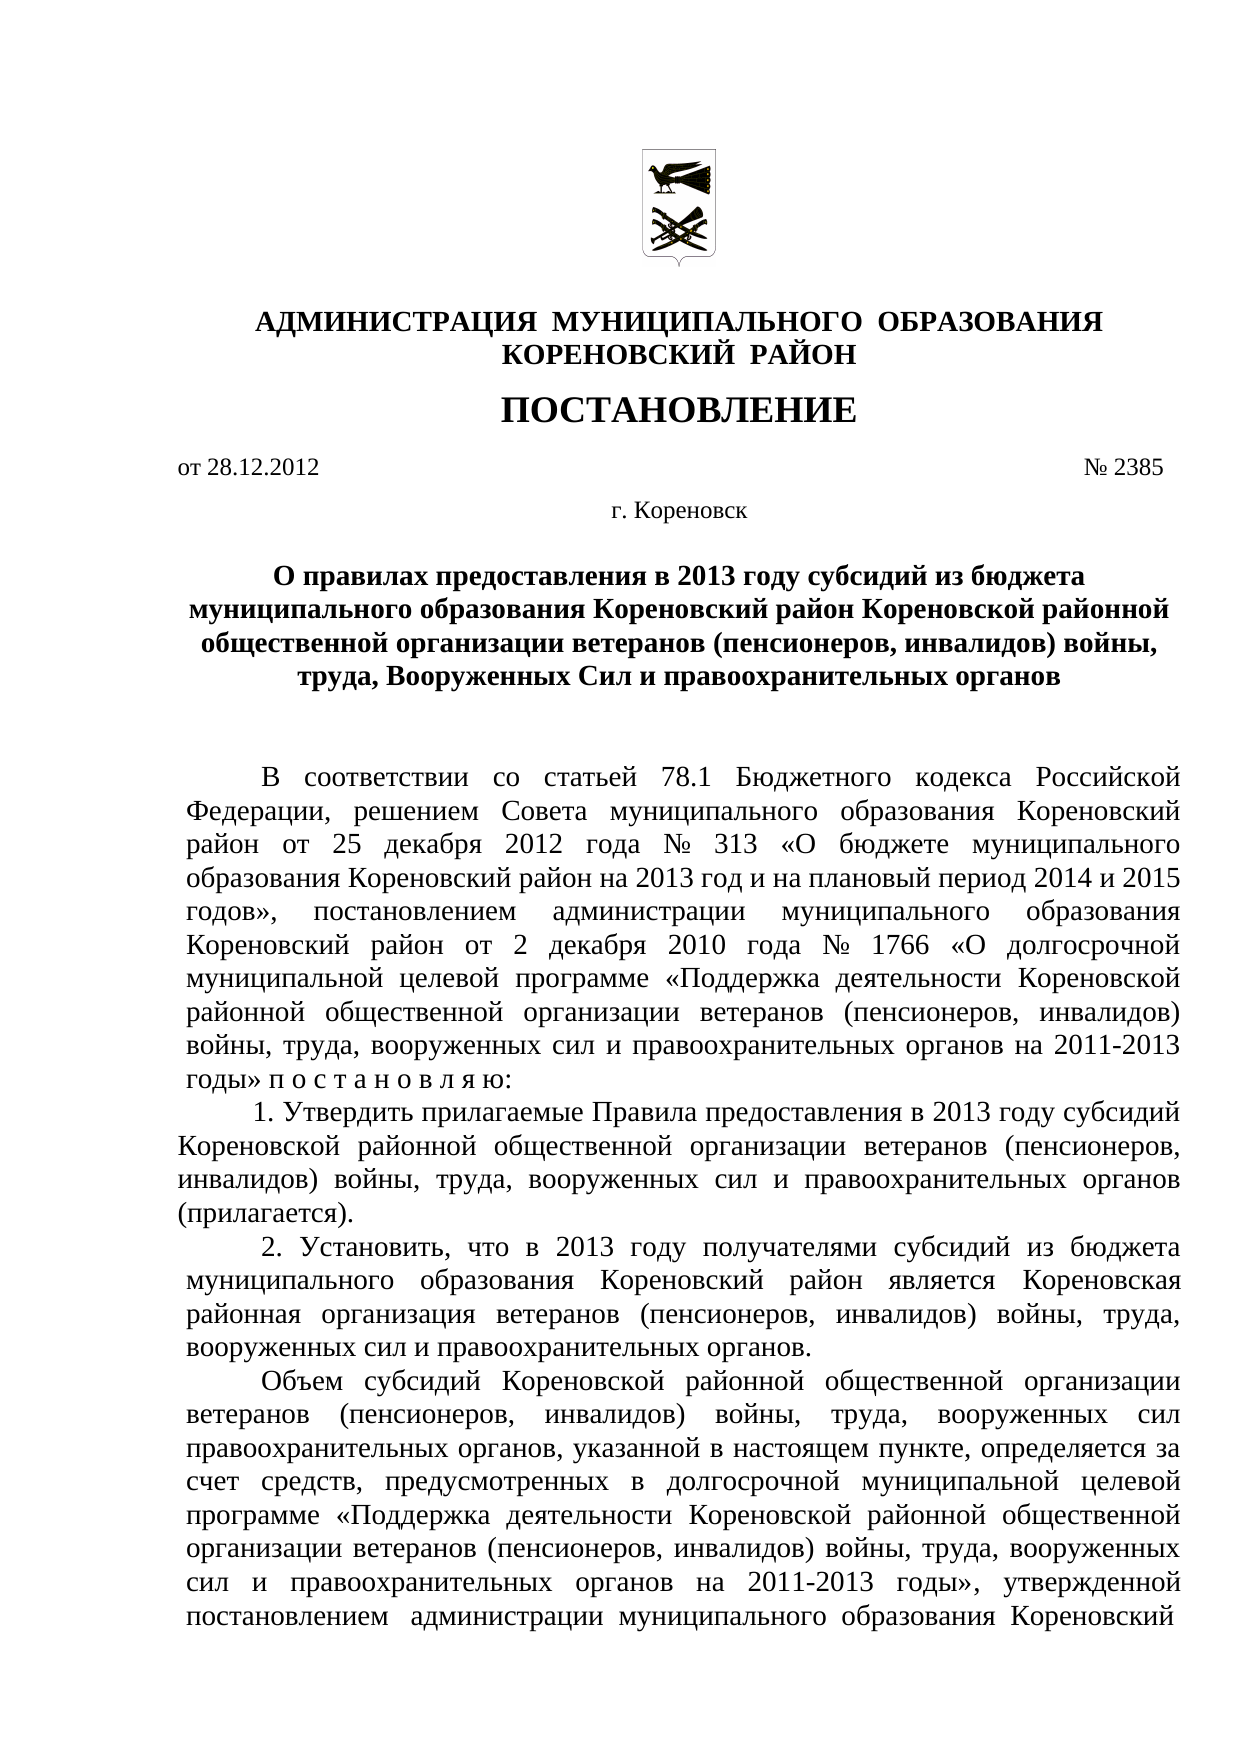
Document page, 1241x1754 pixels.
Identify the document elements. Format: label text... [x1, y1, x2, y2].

text В соответствии со статьей 78.1 Бюджетного кодекса Российской Федерации, решением Совета муниципального образования Кореновский район от 25 декабря 2012 года № 313 «О бюджете муниципального образования Кореновский район на 2013 год и на плановый период 2014 и 2015 годов», постановлением администрации муниципального образования Кореновский район от 2 декабря 2010 года № 1766 «О долгосрочной муниципальной целевой программе «Поддержка деятельности Кореновской районной общественной организации ветеранов (пенсионеров, инвалидов) войны, труда, вооруженных сил и правоохранительных органов на 2011-2013 годы» п о с т а н о в л я ю: [186, 759, 1181, 1094]
subtitle АДМИНИСТРАЦИЯ МУНИЦИПАЛЬНОГО ОБРАЗОВАНИЯ [177, 304, 1181, 337]
text 2. Установить, что в 2013 году получателями субсидий из бюджета муниципального образования Кореновский район является Кореновская районная организация ветеранов (пенсионеров, инвалидов) войны, труда, вооруженных сил и правоохранительных органов. [186, 1229, 1181, 1363]
picture [642, 149, 716, 267]
text О правилах предоставления в 2013 году субсидий из бюджета муниципального образования Кореновский район Кореновской районной общественной организации ветеранов (пенсионеров, инвалидов) войны, труда, Вооруженных Сил и правоохранительных органов [177, 558, 1181, 692]
subtitle КОРЕНОВСКИЙ РАЙОН [177, 337, 1181, 371]
subtitle ПОСТАНОВЛЕНИЕ [177, 388, 1181, 431]
text 1. Утвердить прилагаемые Правила предоставления в 2013 году субсидий Кореновской районной общественной организации ветеранов (пенсионеров, инвалидов) войны, труда, вооруженных сил и правоохранительных органов (прилагается). [177, 1094, 1181, 1229]
text Объем субсидий Кореновской районной общественной организации ветеранов (пенсионеров, инвалидов) войны, труда, вооруженных сил правоохранительных органов, указанной в настоящем пункте, определяется за счет средств, предусмотренных в долгосрочной муниципальной целевой программе «Поддержка деятельности Кореновской районной общественной организации ветеранов (пенсионеров, инвалидов) войны, труда, вооруженных сил и правоохранительных органов на 2011-2013 годы», утвержденной постановлением администрации муниципального образования Кореновский [186, 1363, 1181, 1631]
text от 28.12.2012 № 2385 [177, 452, 1181, 481]
text г. Кореновск [177, 496, 1181, 524]
